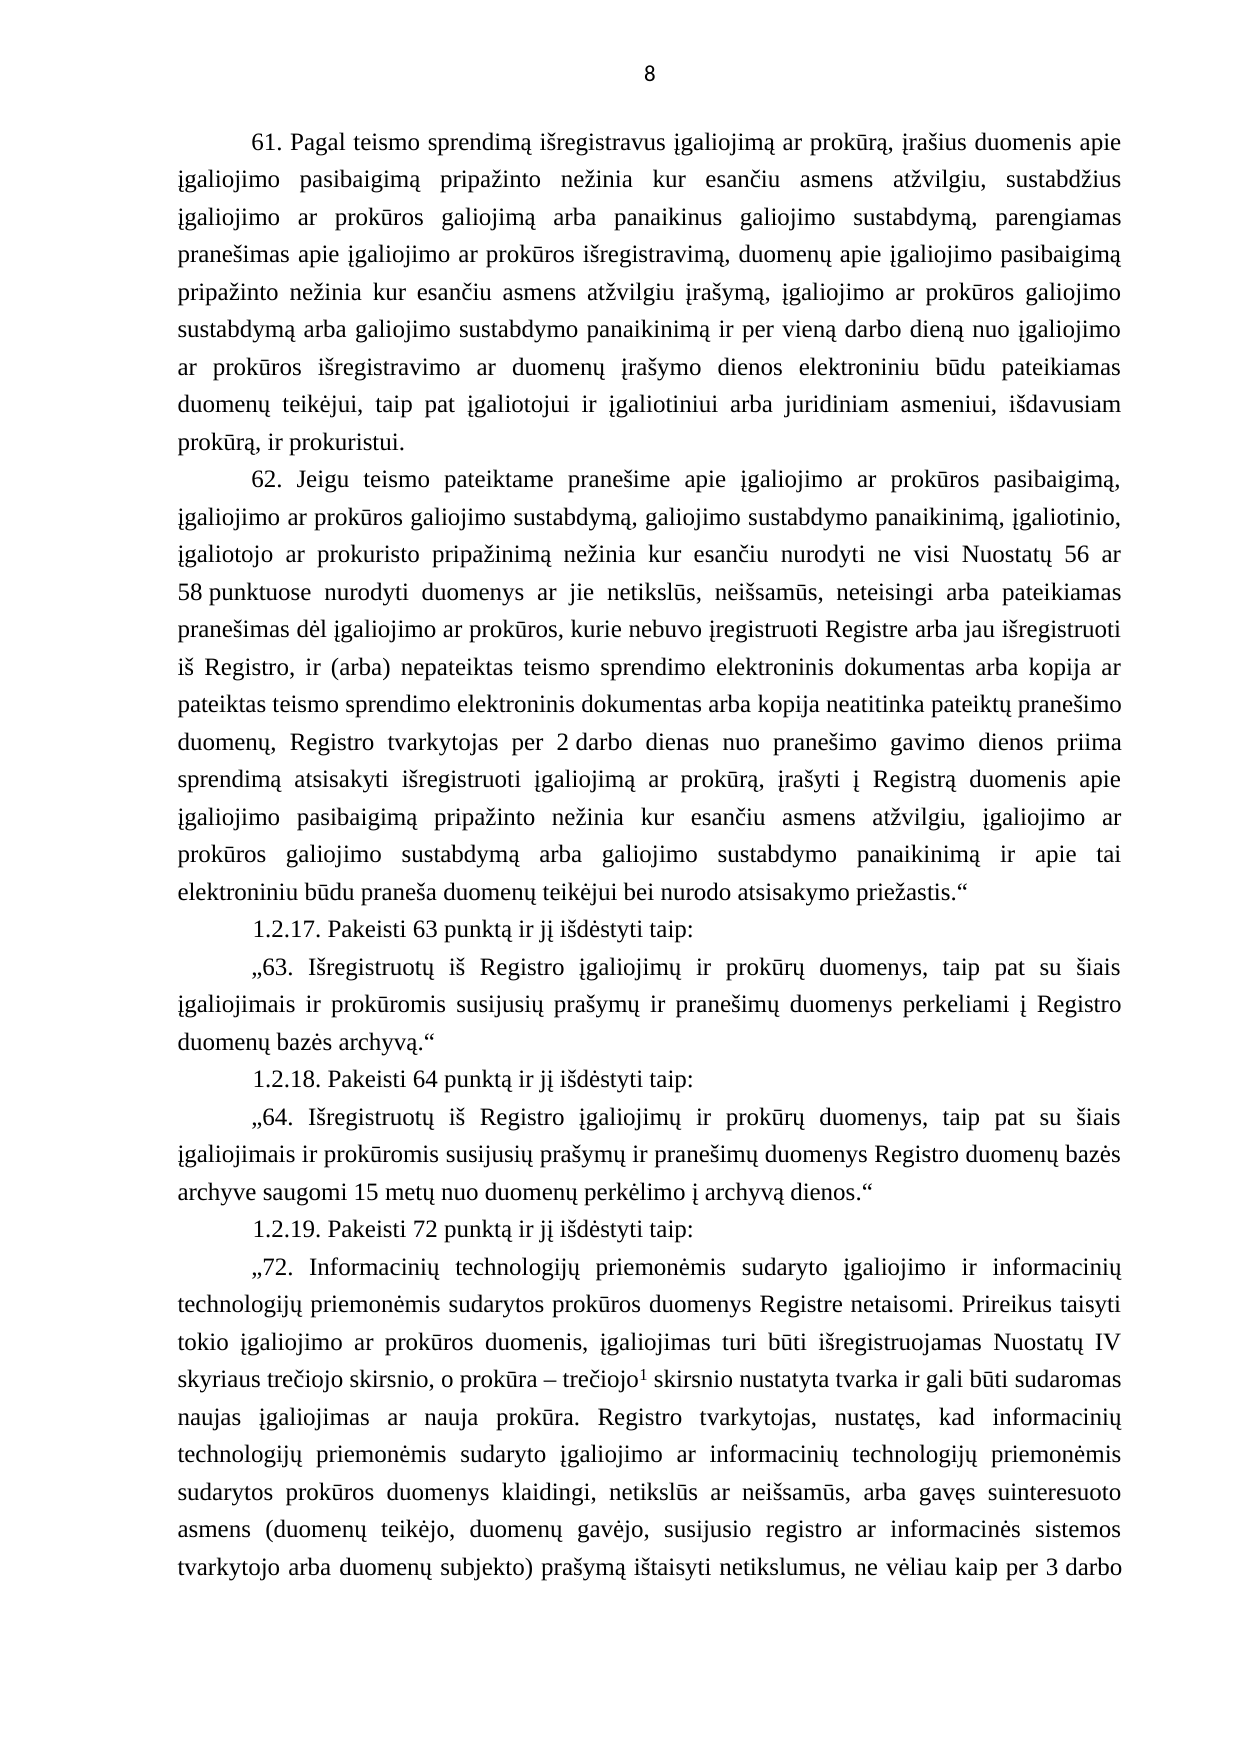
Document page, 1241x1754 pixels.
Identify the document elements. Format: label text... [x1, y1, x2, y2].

text „63. Išregistruotų iš Registro įgaliojimų ir prokūrų duomenys, taip pat su šiais įgaliojimais ir prokūromis susijusių prašymų ir pranešimų duomenys perkeliami į Registro duomenų bazės archyvą.“ [177, 943, 1122, 1056]
text 61. Pagal teismo sprendimą išregistravus įgaliojimą ar prokūrą, įrašius duomenis apie įgaliojimo pasibaigimą pripažinto nežinia kur esančiu asmens atžvilgiu, sustabdžius įgaliojimo ar prokūros galiojimą arba panaikinus galiojimo sustabdymą, parengiamas pranešimas apie įgaliojimo ar prokūros išregistravimą, duomenų apie įgaliojimo pasibaigimą pripažinto nežinia kur esančiu asmens atžvilgiu įrašymą, įgaliojimo ar prokūros galiojimo sustabdymą arba galiojimo sustabdymo panaikinimą ir per vieną darbo dieną nuo įgaliojimo ar prokūros išregistravimo ar duomenų įrašymo dienos elektroniniu būdu pateikiamas duomenų teikėjui, taip pat įgaliotojui ir įgaliotiniui arba juridiniam asmeniui, išdavusiam prokūrą, ir prokuristui. [177, 118, 1122, 456]
text „64. Išregistruotų iš Registro įgaliojimų ir prokūrų duomenys, taip pat su šiais įgaliojimais ir prokūromis susijusių prašymų ir pranešimų duomenys Registro duomenų bazės archyve saugomi 15 metų nuo duomenų perkėlimo į archyvą dienos.“ [177, 1093, 1122, 1206]
text „72. Informacinių technologijų priemonėmis sudaryto įgaliojimo ir informacinių technologijų priemonėmis sudarytos prokūros duomenys Registre netaisomi. Prireikus taisyti tokio įgaliojimo ar prokūros duomenis, įgaliojimas turi būti išregistruojamas Nuostatų IV skyriaus trečiojo skirsnio, o prokūra – trečiojo1 skirsnio nustatyta tvarka ir gali būti sudaromas naujas įgaliojimas ar nauja prokūra. Registro tvarkytojas, nustatęs, kad informacinių technologijų priemonėmis sudaryto įgaliojimo ar informacinių technologijų priemonėmis sudarytos prokūros duomenys klaidingi, netikslūs ar neišsamūs, arba gavęs suinteresuoto asmens (duomenų teikėjo, duomenų gavėjo, susijusio registro ar informacinės sistemos tvarkytojo arba duomenų subjekto) prašymą ištaisyti netikslumus, ne vėliau kaip per 3 darbo [177, 1243, 1122, 1581]
text 1.2.17. Pakeisti 63 punktą ir jį išdėstyti taip: [252, 906, 1122, 943]
text 1.2.18. Pakeisti 64 punktą ir jį išdėstyti taip: [252, 1056, 1122, 1093]
text 62. Jeigu teismo pateiktame pranešime apie įgaliojimo ar prokūros pasibaigimą, įgaliojimo ar prokūros galiojimo sustabdymą, galiojimo sustabdymo panaikinimą, įgaliotinio, įgaliotojo ar prokuristo pripažinimą nežinia kur esančiu nurodyti ne visi Nuostatų 56 ar 58 punktuose nurodyti duomenys ar jie netikslūs, neišsamūs, neteisingi arba pateikiamas pranešimas dėl įgaliojimo ar prokūros, kurie nebuvo įregistruoti Registre arba jau išregistruoti iš Registro, ir (arba) nepateiktas teismo sprendimo elektroninis dokumentas arba kopija ar pateiktas teismo sprendimo elektroninis dokumentas arba kopija neatitinka pateiktų pranešimo duomenų, Registro tvarkytojas per 2 darbo dienas nuo pranešimo gavimo dienos priima sprendimą atsisakyti išregistruoti įgaliojimą ar prokūrą, įrašyti į Registrą duomenis apie įgaliojimo pasibaigimą pripažinto nežinia kur esančiu asmens atžvilgiu, įgaliojimo ar prokūros galiojimo sustabdymą arba galiojimo sustabdymo panaikinimą ir apie tai elektroniniu būdu praneša duomenų teikėjui bei nurodo atsisakymo priežastis.“ [177, 456, 1122, 906]
text 1.2.19. Pakeisti 72 punktą ir jį išdėstyti taip: [252, 1206, 1122, 1243]
